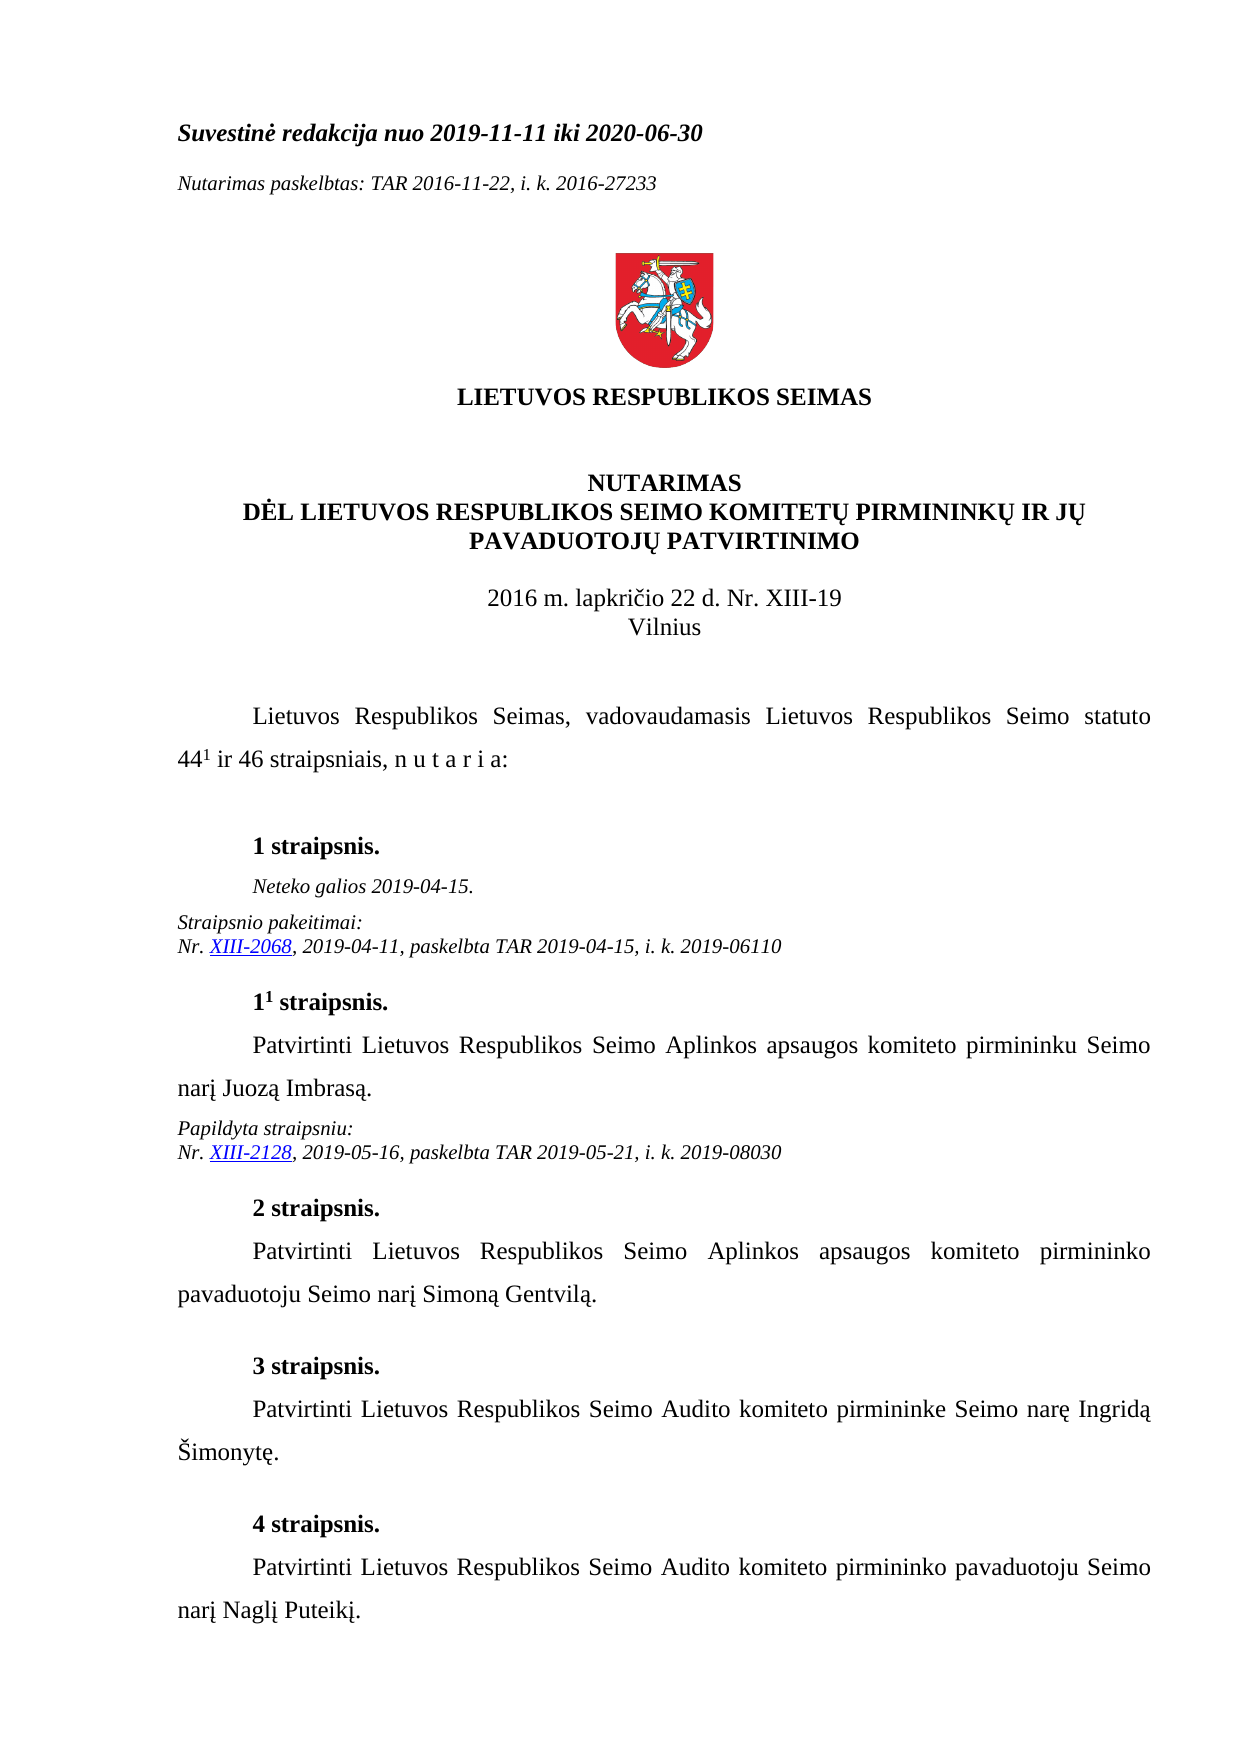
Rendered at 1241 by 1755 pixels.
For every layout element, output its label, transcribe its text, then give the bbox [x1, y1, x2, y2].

text 3 straipsnis. [177, 1351, 1152, 1380]
text Patvirtinti Lietuvos Respublikos Seimo Audito komiteto pirmininke Seimo narę Ingridą Šimonytę. [177, 1394, 1152, 1466]
text Nr. XIII-2068, 2019-04-11, paskelbta TAR 2019-04-15, i. k. 2019-06110 [177, 934, 1152, 958]
text Nr. XIII-2128, 2019-05-16, paskelbta TAR 2019-05-21, i. k. 2019-08030 [177, 1140, 1152, 1164]
text Neteko galios 2019-04-15. [177, 874, 1152, 898]
text Straipsnio pakeitimai: [177, 910, 1152, 934]
text 4 straipsnis. [177, 1509, 1152, 1538]
text Lietuvos Respublikos Seimas, vadovaudamasis Lietuvos Respublikos Seimo statuto 441 ir 46 straipsniais, n u t a r i a: [177, 701, 1152, 773]
text 1 straipsnis. [177, 831, 1152, 859]
text Papildyta straipsniu: [177, 1116, 1152, 1140]
text Suvestinė redakcija nuo 2019-11-11 iki 2020-06-30 [177, 118, 1152, 147]
text Nutarimas paskelbtas: TAR 2016-11-22, i. k. 2016-27233 [177, 171, 1152, 195]
text 11 straipsnis. [177, 987, 1152, 1016]
text 2016 m. lapkričio 22 d. Nr. XIII-19 [177, 583, 1152, 612]
text DĖL LIETUVOS RESPUBLIKOS SEIMO KOMITETŲ PIRMININKŲ IR JŲ PAVADUOTOJŲ PATVIRTINIMO [177, 497, 1152, 555]
text NUTARIMAS [177, 468, 1152, 497]
text Patvirtinti Lietuvos Respublikos Seimo Audito komiteto pirmininko pavaduotoju Seimo narį Naglį Puteikį. [177, 1552, 1152, 1624]
text LIETUVOS RESPUBLIKOS SEIMAS [177, 382, 1152, 411]
text Vilnius [177, 612, 1152, 641]
text 2 straipsnis. [177, 1193, 1152, 1222]
text Patvirtinti Lietuvos Respublikos Seimo Aplinkos apsaugos komiteto pirmininku Seimo narį Juozą Imbrasą. [177, 1030, 1152, 1102]
text Patvirtinti Lietuvos Respublikos Seimo Aplinkos apsaugos komiteto pirmininko pavaduotoju Seimo narį Simoną Gentvilą. [177, 1236, 1152, 1308]
